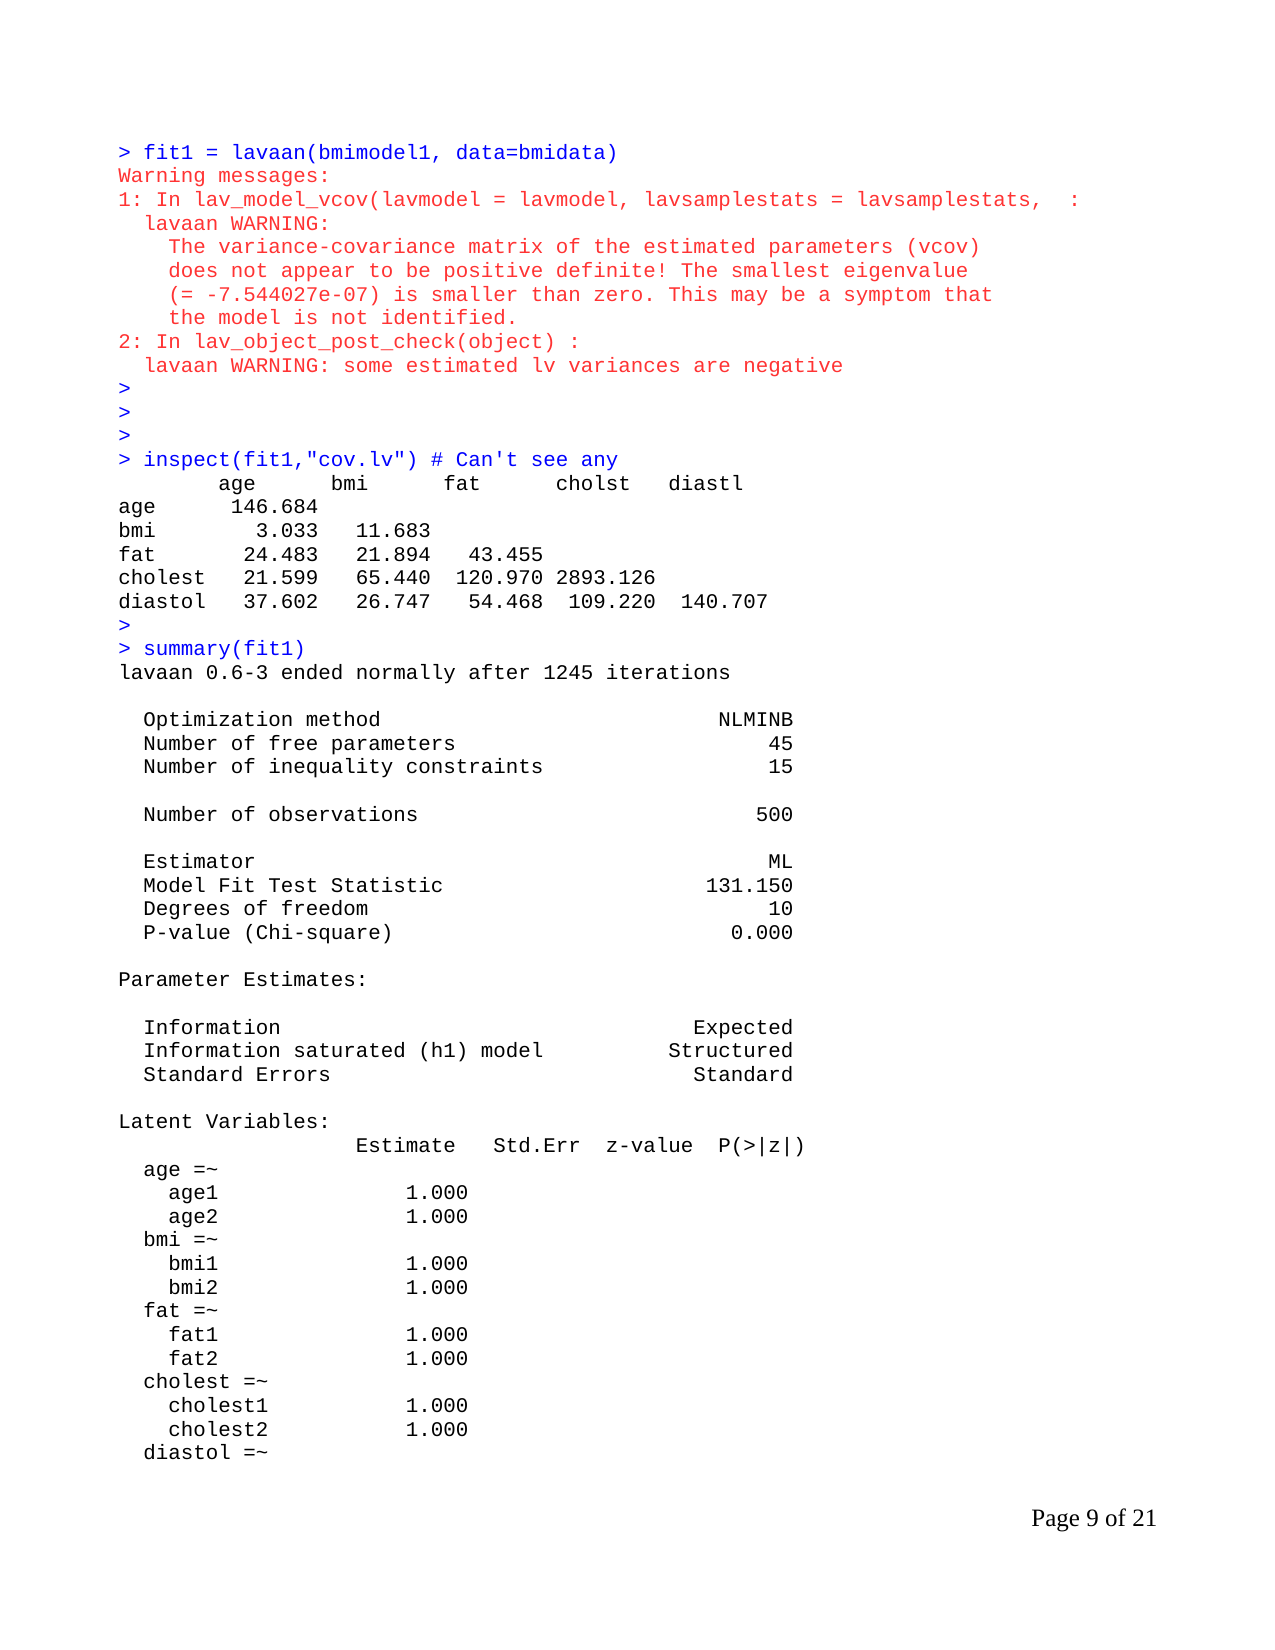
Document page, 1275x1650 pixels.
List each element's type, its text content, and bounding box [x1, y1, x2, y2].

text cholest =~ [118, 1371, 1160, 1395]
text Standard Errors Standard [118, 1064, 1160, 1088]
text age1 1.000 [118, 1182, 1160, 1206]
text bmi1 1.000 [118, 1253, 1160, 1277]
text cholest1 1.000 [118, 1395, 1160, 1419]
text fat =~ [118, 1300, 1160, 1324]
text > [118, 378, 1160, 402]
text Estimate Std.Err z-value P(>|z|) [118, 1135, 1160, 1158]
text > [118, 402, 1160, 426]
text > summary(fit1) [118, 638, 1160, 662]
text does not appear to be positive definite! The smallest eigenvalue [118, 260, 1160, 284]
text fat2 1.000 [118, 1348, 1160, 1371]
text > [118, 426, 1160, 449]
text Number of observations 500 [118, 804, 1160, 827]
text lavaan WARNING: some estimated lv variances are negative [118, 354, 1160, 378]
text lavaan 0.6-3 ended normally after 1245 iterations [118, 662, 1160, 686]
text (= -7.544027e-07) is smaller than zero. This may be a symptom that [118, 284, 1160, 307]
text Number of free parameters 45 [118, 733, 1160, 757]
text > inspect(fit1,"cov.lv") # Can't see any [118, 449, 1160, 473]
text bmi =~ [118, 1229, 1160, 1253]
text bmi 3.033 11.683 [118, 520, 1160, 544]
text Number of inequality constraints 15 [118, 757, 1160, 780]
text age 146.684 [118, 496, 1160, 520]
text cholest 21.599 65.440 120.970 2893.126 [118, 567, 1160, 591]
text lavaan WARNING: [118, 213, 1160, 236]
text Warning messages: [118, 165, 1160, 189]
text age2 1.000 [118, 1206, 1160, 1229]
text diastol 37.602 26.747 54.468 109.220 140.707 [118, 591, 1160, 615]
text the model is not identified. [118, 307, 1160, 331]
text cholest2 1.000 [118, 1419, 1160, 1442]
text diastol =~ [118, 1442, 1160, 1466]
text 1: In lav_model_vcov(lavmodel = lavmodel, lavsamplestats = lavsamplestats, : [118, 189, 1160, 213]
text Information saturated (h1) model Structured [118, 1040, 1160, 1064]
text Degrees of freedom 10 [118, 898, 1160, 922]
text > fit1 = lavaan(bmimodel1, data=bmidata) [118, 142, 1160, 165]
text Estimator ML [118, 851, 1160, 875]
text P-value (Chi-square) 0.000 [118, 922, 1160, 946]
text The variance-covariance matrix of the estimated parameters (vcov) [118, 236, 1160, 260]
text > [118, 615, 1160, 638]
text bmi2 1.000 [118, 1277, 1160, 1300]
text fat1 1.000 [118, 1324, 1160, 1348]
text 2: In lav_object_post_check(object) : [118, 331, 1160, 354]
text age =~ [118, 1158, 1160, 1182]
text Latent Variables: [118, 1111, 1160, 1135]
text Parameter Estimates: [118, 969, 1160, 993]
text Optimization method NLMINB [118, 709, 1160, 733]
text age bmi fat cholst diastl [118, 473, 1160, 496]
text Model Fit Test Statistic 131.150 [118, 875, 1160, 898]
text Information Expected [118, 1017, 1160, 1040]
text fat 24.483 21.894 43.455 [118, 544, 1160, 567]
